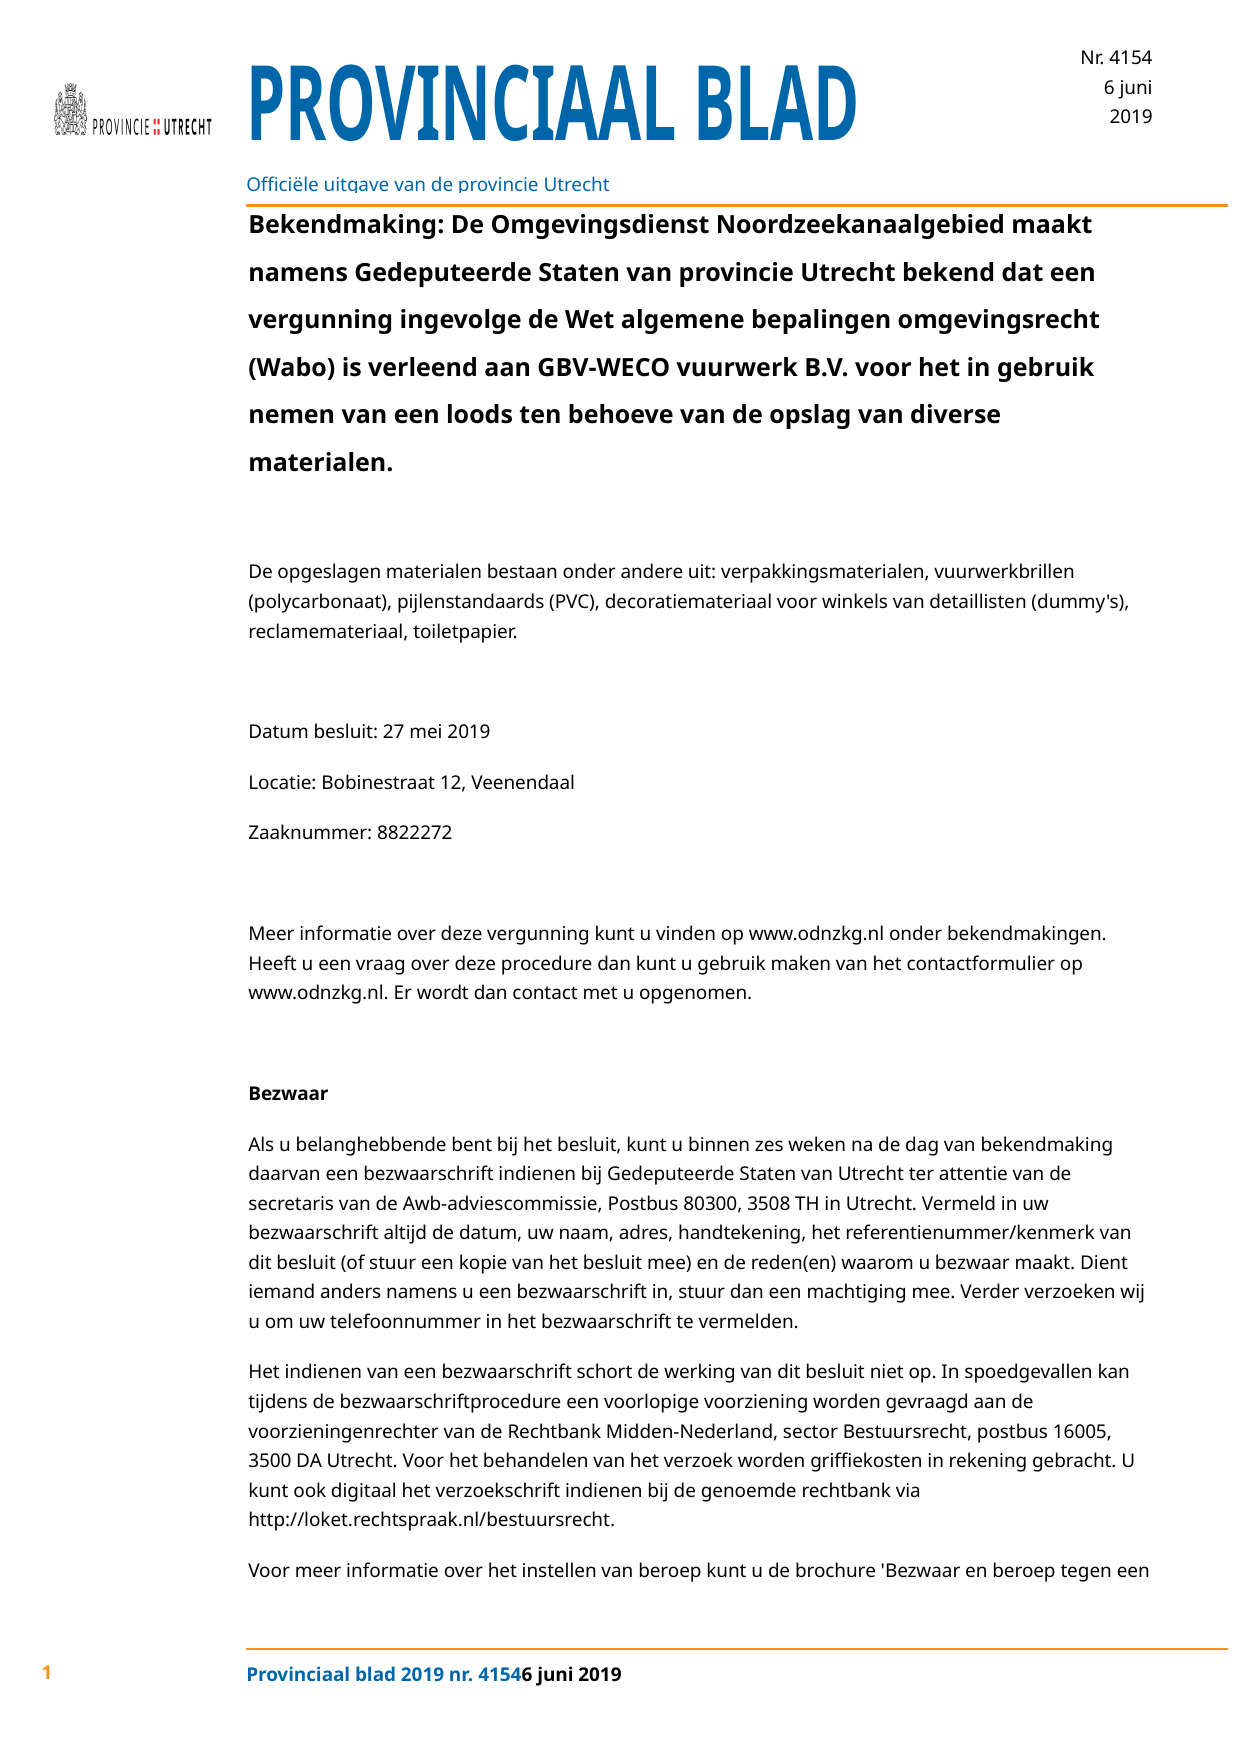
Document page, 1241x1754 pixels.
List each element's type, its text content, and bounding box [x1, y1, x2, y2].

text Locatie: Bobinestraat 12, Veenendaal [248, 769, 1152, 795]
text Bekendmaking: De Omgevingsdienst Noordzeekanaalgebied maakt namens Gedeputeerde Staten van provincie Utrecht bekend dat een vergunning ingevolge de Wet algemene bepalingen omgevingsrecht (Wabo) is verleend aan GBV-WECO vuurwerk B.V. voor het in gebruik nemen van een loods ten behoeve van de opslag van diverse materialen. [248, 207, 1152, 479]
text Het indienen van een bezwaarschrift schort de werking van dit besluit niet op. In spoedgevallen kan tijdens de bezwaarschriftprocedure een voorlopige voorziening worden gevraagd aan de voorzieningenrechter van de Rechtbank Midden-Nederland, sector Bestuursrecht, postbus 16005, 3500 DA Utrecht. Voor het behandelen van het verzoek worden griffiekosten in rekening gebracht. U kunt ook digitaal het verzoekschrift indienen bij de genoemde rechtbank via http://loket.rechtspraak.nl/bestuursrecht. [248, 1359, 1152, 1532]
picture [41, 47, 231, 172]
text De opgeslagen materialen bestaan onder andere uit: verpakkingsmaterialen, vuurwerkbrillen (polycarbonaat), pijlenstandaards (PVC), decoratiemateriaal voor winkels van detaillisten (dummy's), reclamemateriaal, toiletpapier. [248, 559, 1152, 644]
text Voor meer informatie over het instellen van beroep kunt u de brochure 'Bezwaar en beroep tegen een [248, 1557, 1152, 1583]
text Meer informatie over deze vergunning kunt u vinden op www.odnzkg.nl onder bekendmakingen. Heeft u een vraag over deze procedure dan kunt u gebruik maken van het contactformulier op www.odnzkg.nl. Er wordt dan contact met u opgenomen. [248, 920, 1152, 1005]
text Zaaknummer: 8822272 [248, 819, 1152, 845]
text Als u belanghebbende bent bij het besluit, kunt u binnen zes weken na de dag van bekendmaking daarvan een bezwaarschrift indienen bij Gedeputeerde Staten van Utrecht ter attentie van de secretaris van de Awb-adviescommissie, Postbus 80300, 3508 TH in Utrecht. Vermeld in uw bezwaarschrift altijd de datum, uw naam, adres, handtekening, het referentienummer/kenmerk van dit besluit (of stuur een kopie van het besluit mee) en de reden(en) waarom u bezwaar maakt. Dient iemand anders namens u een bezwaarschrift in, stuur dan een machtiging mee. Verder verzoeken wij u om uw telefoonnummer in het bezwaarschrift te vermelden. [248, 1131, 1152, 1334]
text Datum besluit: 27 mei 2019 [248, 719, 1152, 744]
text Bezwaar [248, 1080, 1152, 1106]
